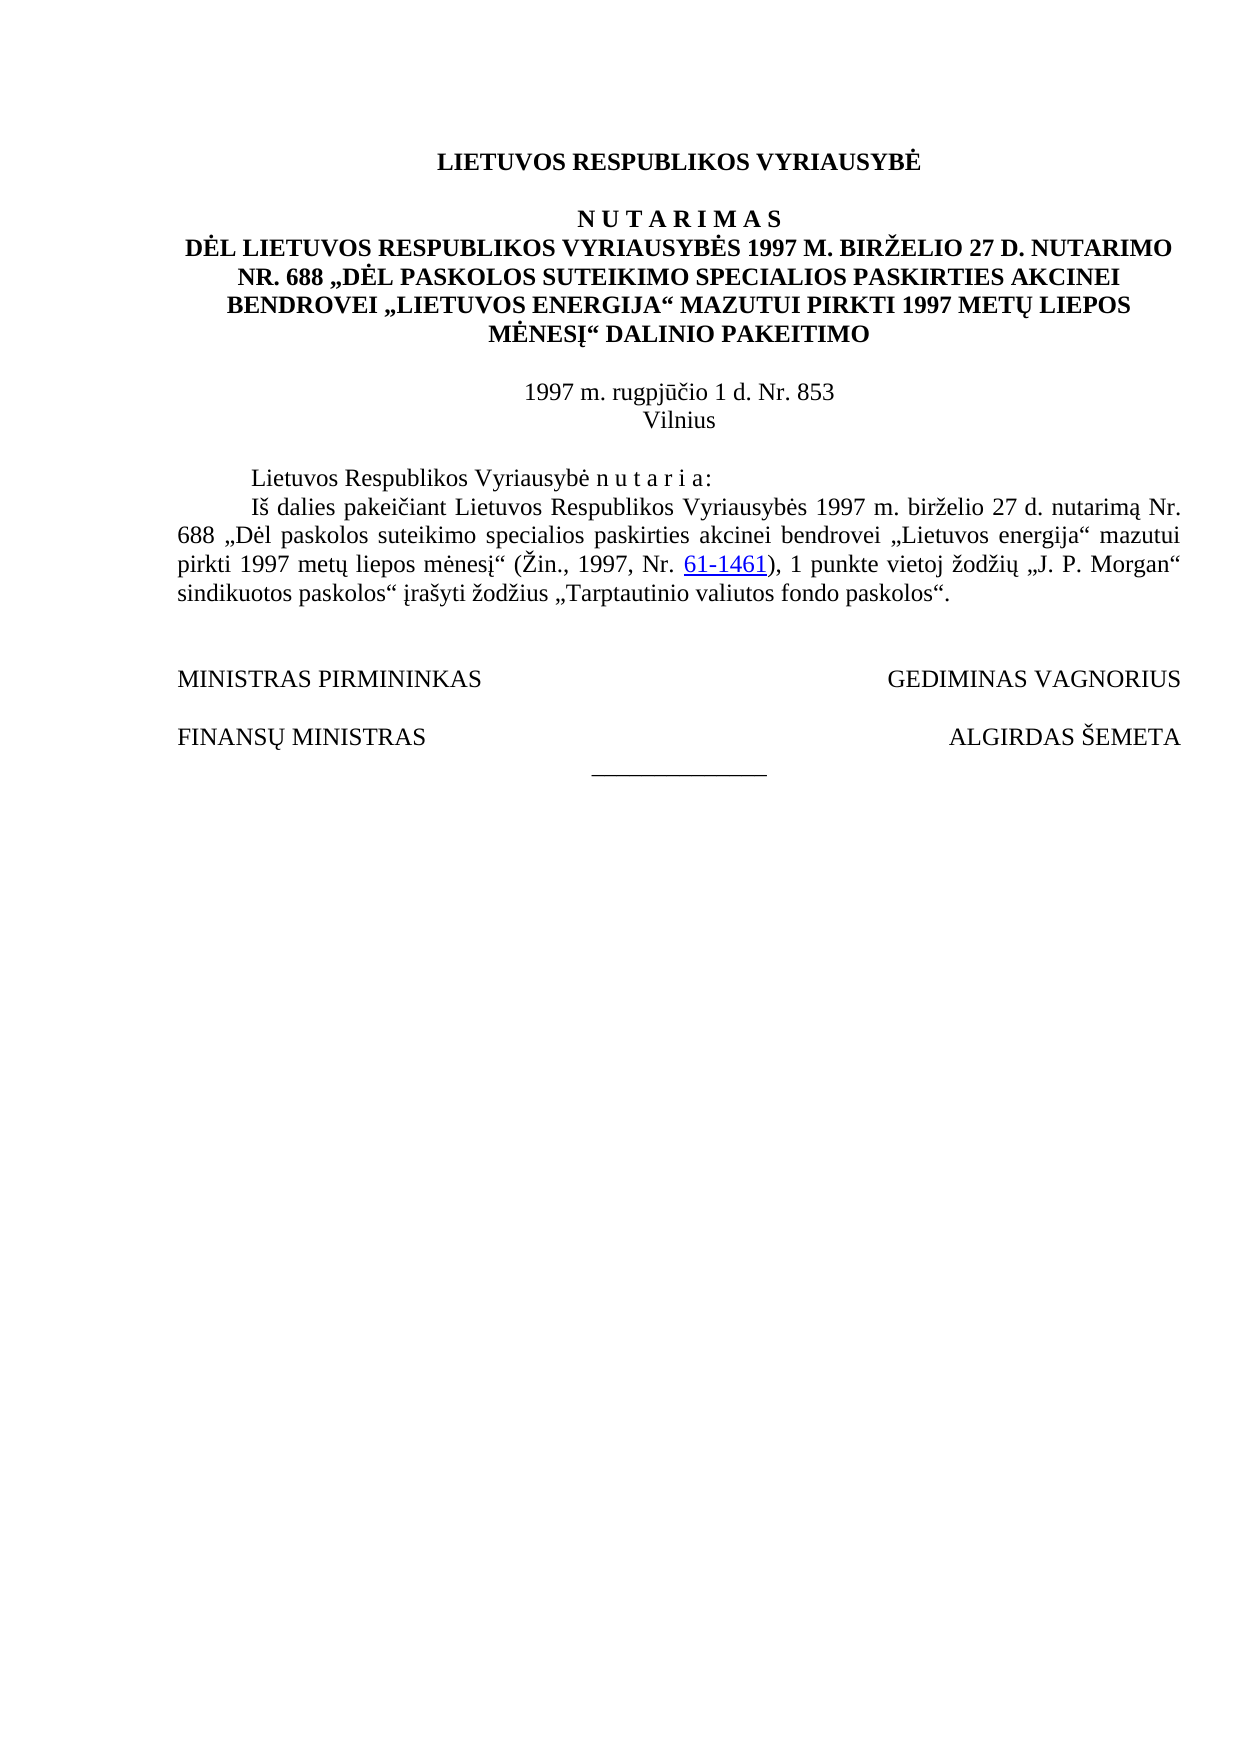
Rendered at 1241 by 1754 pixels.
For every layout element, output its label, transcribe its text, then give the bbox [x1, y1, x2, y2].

text Iš dalies pakeičiant Lietuvos Respublikos Vyriausybės 1997 m. birželio 27 d. nutarimą Nr. 688 „Dėl paskolos suteikimo specialios paskirties akcinei bendrovei „Lietuvos energija“ mazutui pirkti 1997 metų liepos mėnesį“ (Žin., 1997, Nr. 61-1461), 1 punkte vietoj žodžių „J. P. Morgan“ sindikuotos paskolos“ įrašyti žodžius „Tarptautinio valiutos fondo paskolos“. [177, 492, 1181, 607]
text FINANSŲ MINISTRAS ALGIRDAS ŠEMETA [177, 722, 1181, 751]
text Lietuvos Respublikos Vyriausybė nutaria: [177, 463, 1181, 492]
text DĖL LIETUVOS RESPUBLIKOS VYRIAUSYBĖS 1997 M. BIRŽELIO 27 D. NUTARIMO NR. 688 „DĖL PASKOLOS SUTEIKIMO SPECIALIOS PASKIRTIES AKCINEI BENDROVEI „LIETUVOS ENERGIJA“ MAZUTUI PIRKTI 1997 METŲ LIEPOS MĖNESĮ“ DALINIO PAKEITIMO [177, 233, 1181, 348]
text 1997 m. rugpjūčio 1 d. Nr. 853 [177, 377, 1181, 406]
text Vilnius [177, 406, 1181, 434]
text N U T A R I M A S [177, 204, 1181, 233]
text MINISTRAS PIRMININKAS GEDIMINAS VAGNORIUS [177, 664, 1181, 693]
text LIETUVOS RESPUBLIKOS VYRIAUSYBĖ [177, 147, 1181, 176]
text ______________ [177, 751, 1181, 779]
